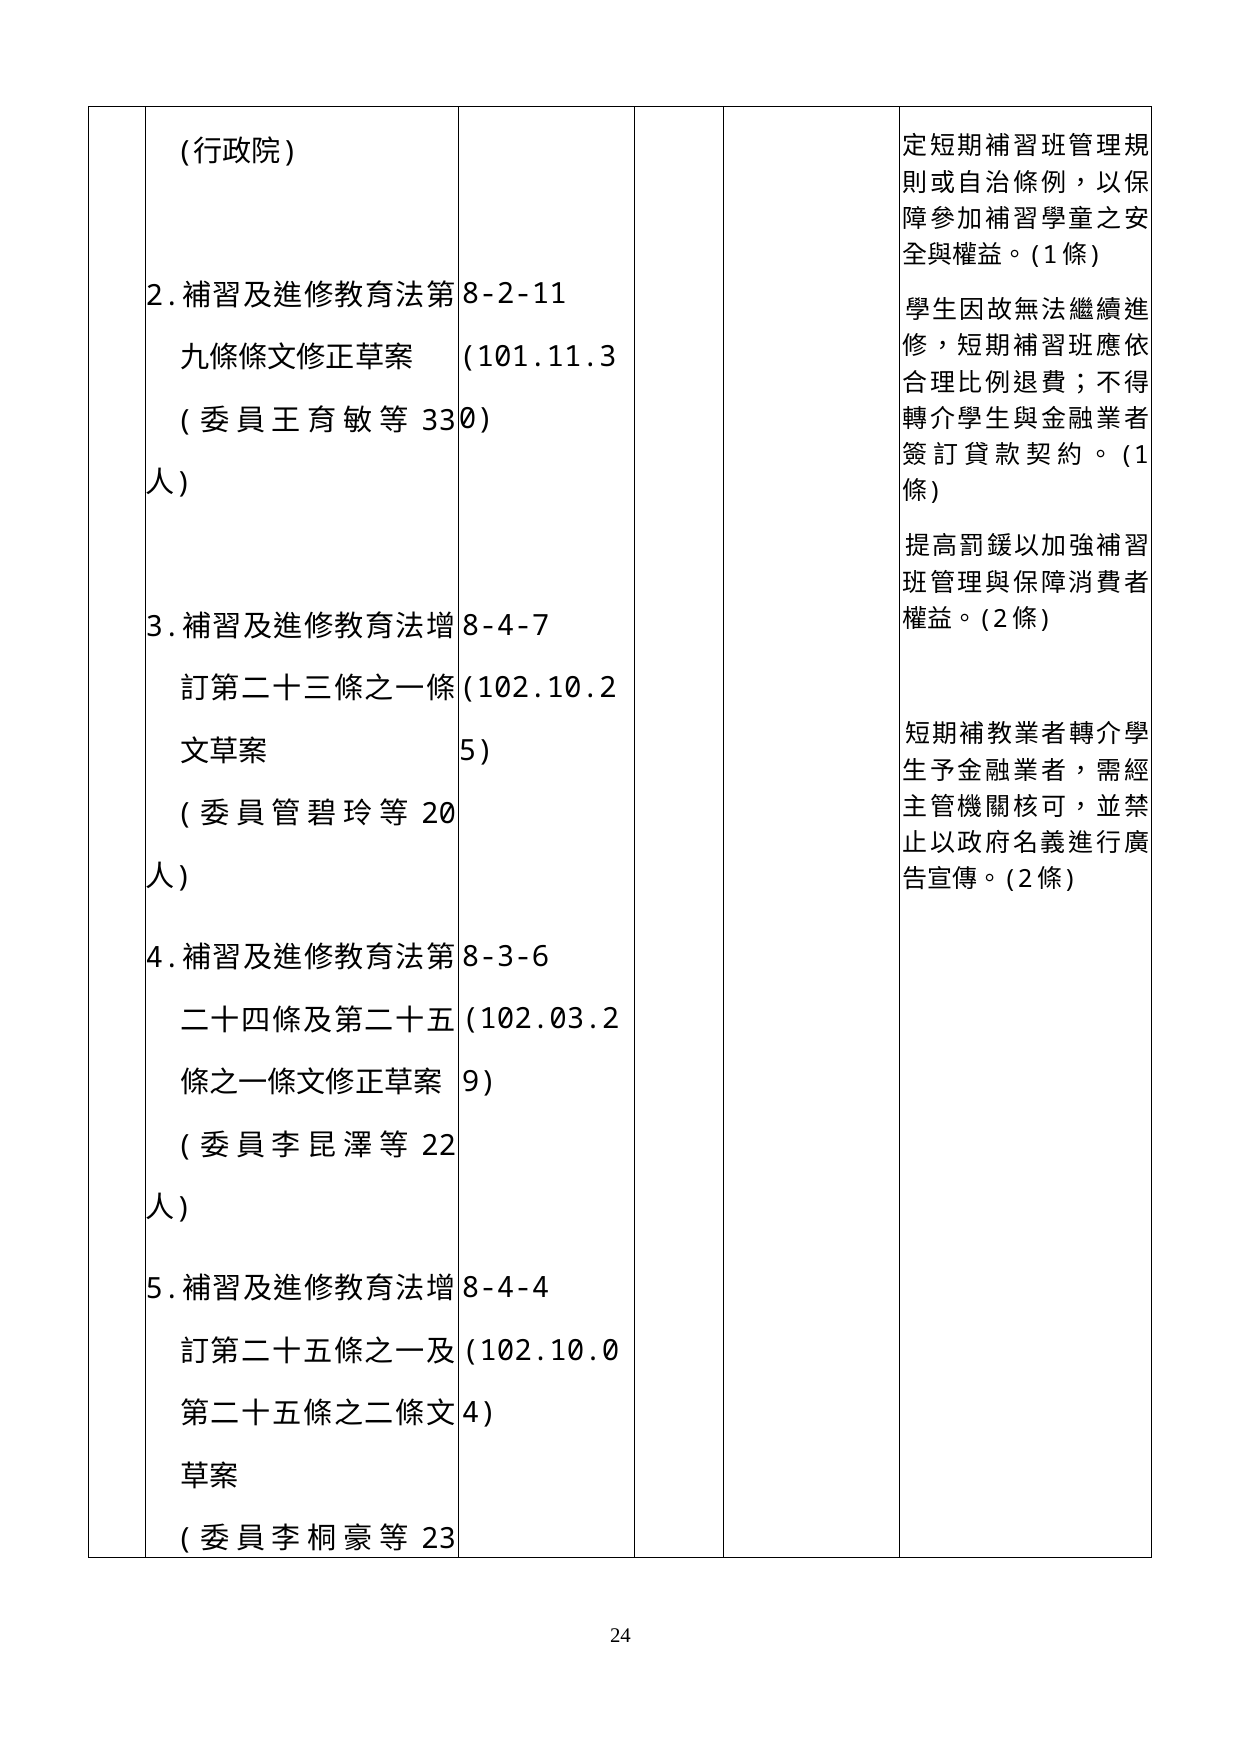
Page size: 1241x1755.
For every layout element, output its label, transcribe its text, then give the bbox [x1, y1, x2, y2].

table_cell [635, 107, 723, 1557]
table_cell 定短期補習班管理規則或自治條例，以保障參加補習學童之安全與權益。(1條) 學生因故無法繼續進修，短期補習班應依合理比例退費；不得轉介學生與金融業者簽訂貸款契約。(1條) 提高罰鍰以加強補習班管理與保障消費者權益。(2條) 短期補教業者轉介學生予金融業者，需經主管機關核可，並禁止以政府名義進行廣告宣傳。(2條) [900, 107, 1151, 1557]
table_cell (行政院) 2.補習及進修教育法第九條條文修正草案 (委員王育敏等33人) 3.補習及進修教育法增訂第二十三條之一條文草案 (委員管碧玲等20人) 4.補習及進修教育法第二十四條及第二十五條之一條文修正草案 (委員李昆澤等22人) 5.補習及進修教育法增訂第二十五條之一及第二十五條之二條文草案 (委員李桐豪等23 [146, 107, 458, 1557]
table_cell [89, 107, 145, 1557]
table_cell [724, 107, 899, 1557]
table_cell 8-2-11 (101.11.30) 8-4-7 (102.10.25) 8-3-6 (102.03.29) 8-4-4 (102.10.04) [459, 107, 634, 1557]
